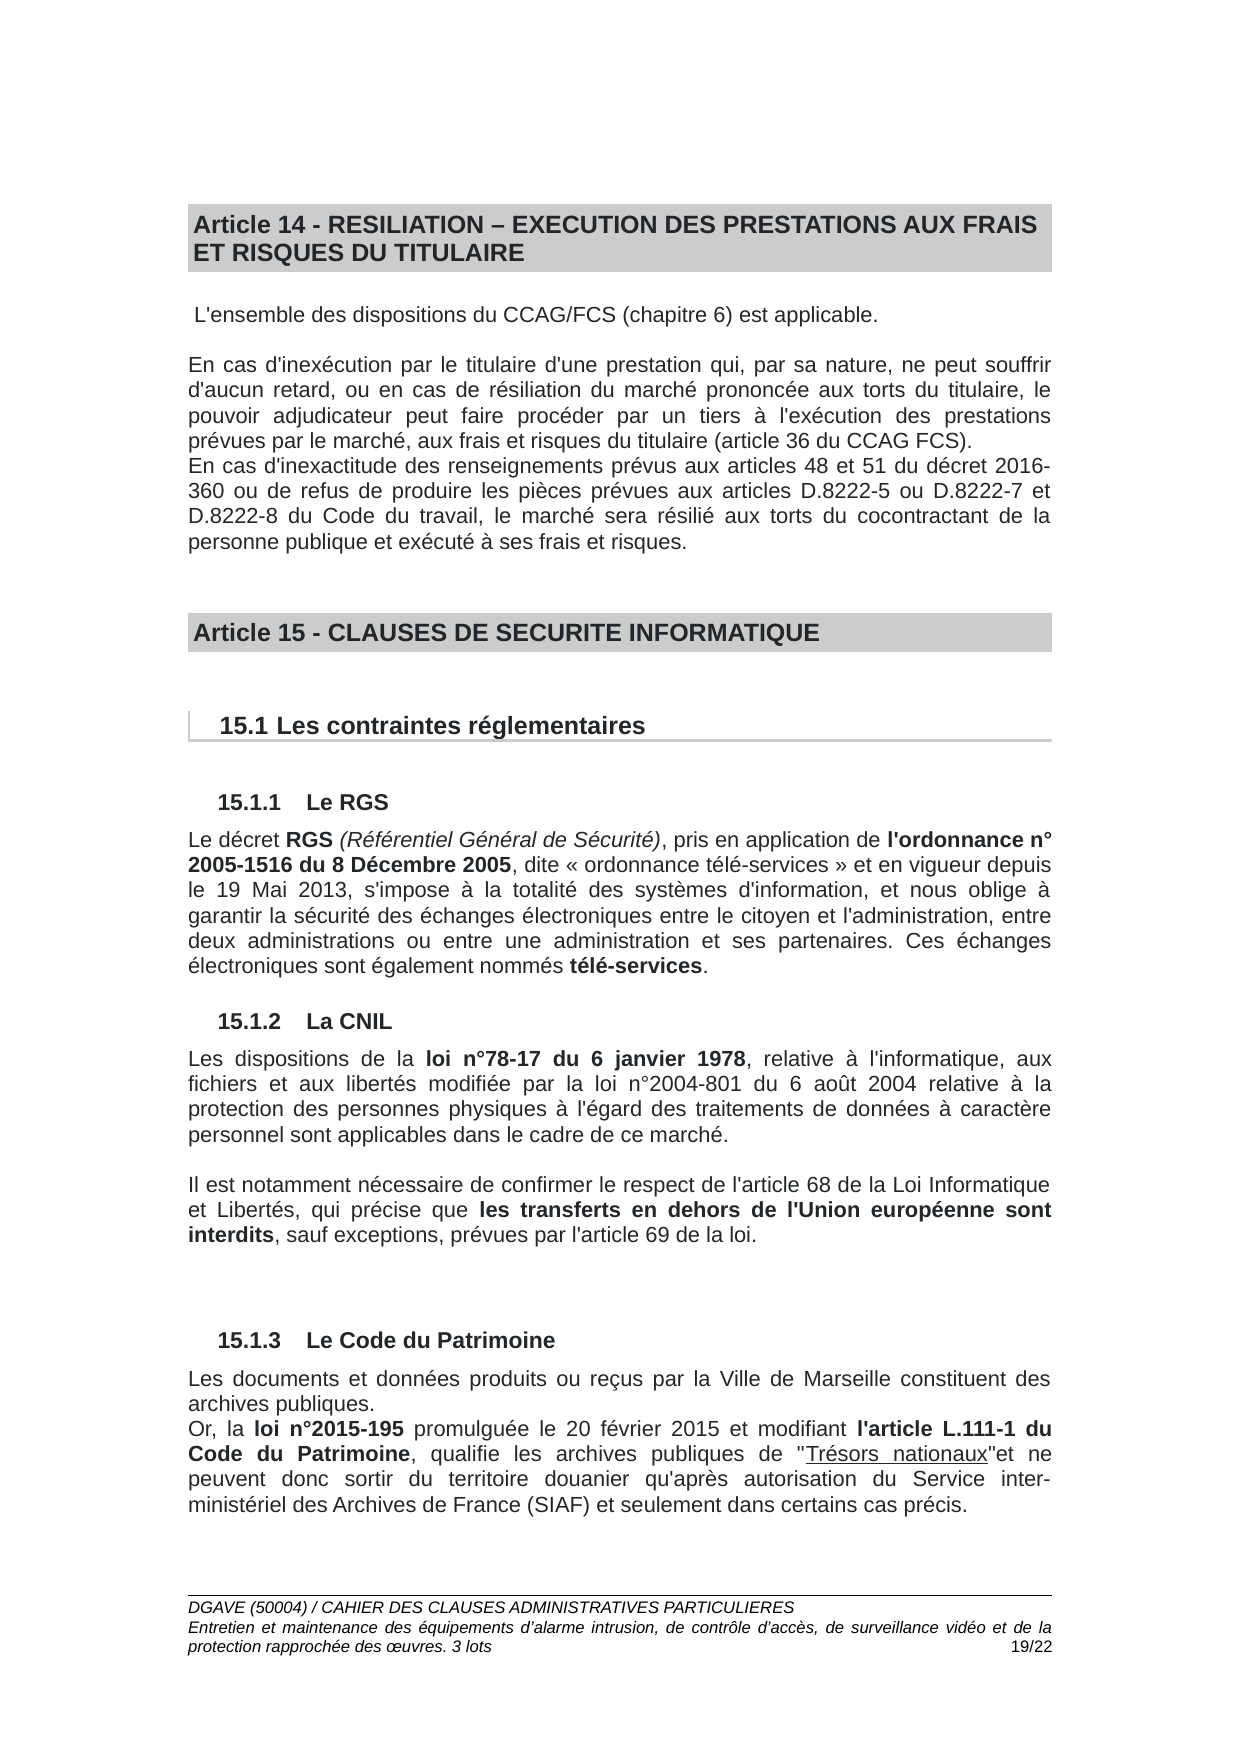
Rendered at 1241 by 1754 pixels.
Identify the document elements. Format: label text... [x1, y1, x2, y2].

text Or, la loi n°2015-195 promulguée le 20 février 2015 et modifiant l'article L.111-1 du Code du Patrimoine, qualifie les archives publiques de "Trésors nationaux"et ne peuvent donc sortir du territoire douanier qu'après autorisation du Service inter-ministériel des Archives de France (SIAF) et seulement dans certains cas précis. [188, 1416, 1052, 1517]
text En cas d'inexécution par le titulaire d'une prestation qui, par sa nature, ne peut souffrir d'aucun retard, ou en cas de résiliation du marché prononcée aux torts du titulaire, le pouvoir adjudicateur peut faire procéder par un tiers à l'exécution des prestations prévues par le marché, aux frais et risques du titulaire (article 36 du CCAG FCS). [188, 352, 1052, 453]
text Les documents et données produits ou reçus par la Ville de Marseille constituent des archives publiques. [188, 1366, 1052, 1416]
subtitle Le RGS [188, 789, 1052, 815]
subtitle La CNIL [188, 1008, 1052, 1034]
text Les dispositions de la loi n°78-17 du 6 janvier 1978, relative à l'informatique, aux fichiers et aux libertés modifiée par la loi n°2004-801 du 6 août 2004 relative à la protection des personnes physiques à l'égard des traitements de données à caractère personnel sont applicables dans le cadre de ce marché. [188, 1046, 1052, 1147]
text Il est notamment nécessaire de confirmer le respect de l'article 68 de la Loi Informatique et Libertés, qui précise que les transferts en dehors de l'Union européenne sont interdits, sauf exceptions, prévues par l'article 69 de la loi. [188, 1172, 1052, 1247]
text L'ensemble des dispositions du CCAG/FCS (chapitre 6) est applicable. [188, 302, 1052, 327]
text Le décret RGS (Référentiel Général de Sécurité), pris en application de l'ordonnance n° 2005-1516 du 8 Décembre 2005, dite « ordonnance télé-services » et en vigueur depuis le 19 Mai 2013, s'impose à la totalité des systèmes d'information, et nous oblige à garantir la sécurité des échanges électroniques entre le citoyen et l'administration, entre deux administrations ou entre une administration et ses partenaires. Ces échanges électroniques sont également nommés télé-services. [188, 827, 1052, 978]
subtitle CLAUSES DE SECURITE INFORMATIQUE [190, 615, 1050, 650]
subtitle RESILIATION – EXECUTION DES PRESTATIONS AUX FRAIS ET RISQUES DU TITULAIRE [190, 207, 1050, 270]
subtitle Les contraintes réglementaires [190, 711, 1052, 739]
subtitle Le Code du Patrimoine [188, 1327, 1052, 1354]
text En cas d'inexactitude des renseignements prévus aux articles 48 et 51 du décret 2016-360 ou de refus de produire les pièces prévues aux articles D.8222-5 ou D.8222-7 et D.8222-8 du Code du travail, le marché sera résilié aux torts du cocontractant de la personne publique et exécuté à ses frais et risques. [188, 453, 1052, 554]
